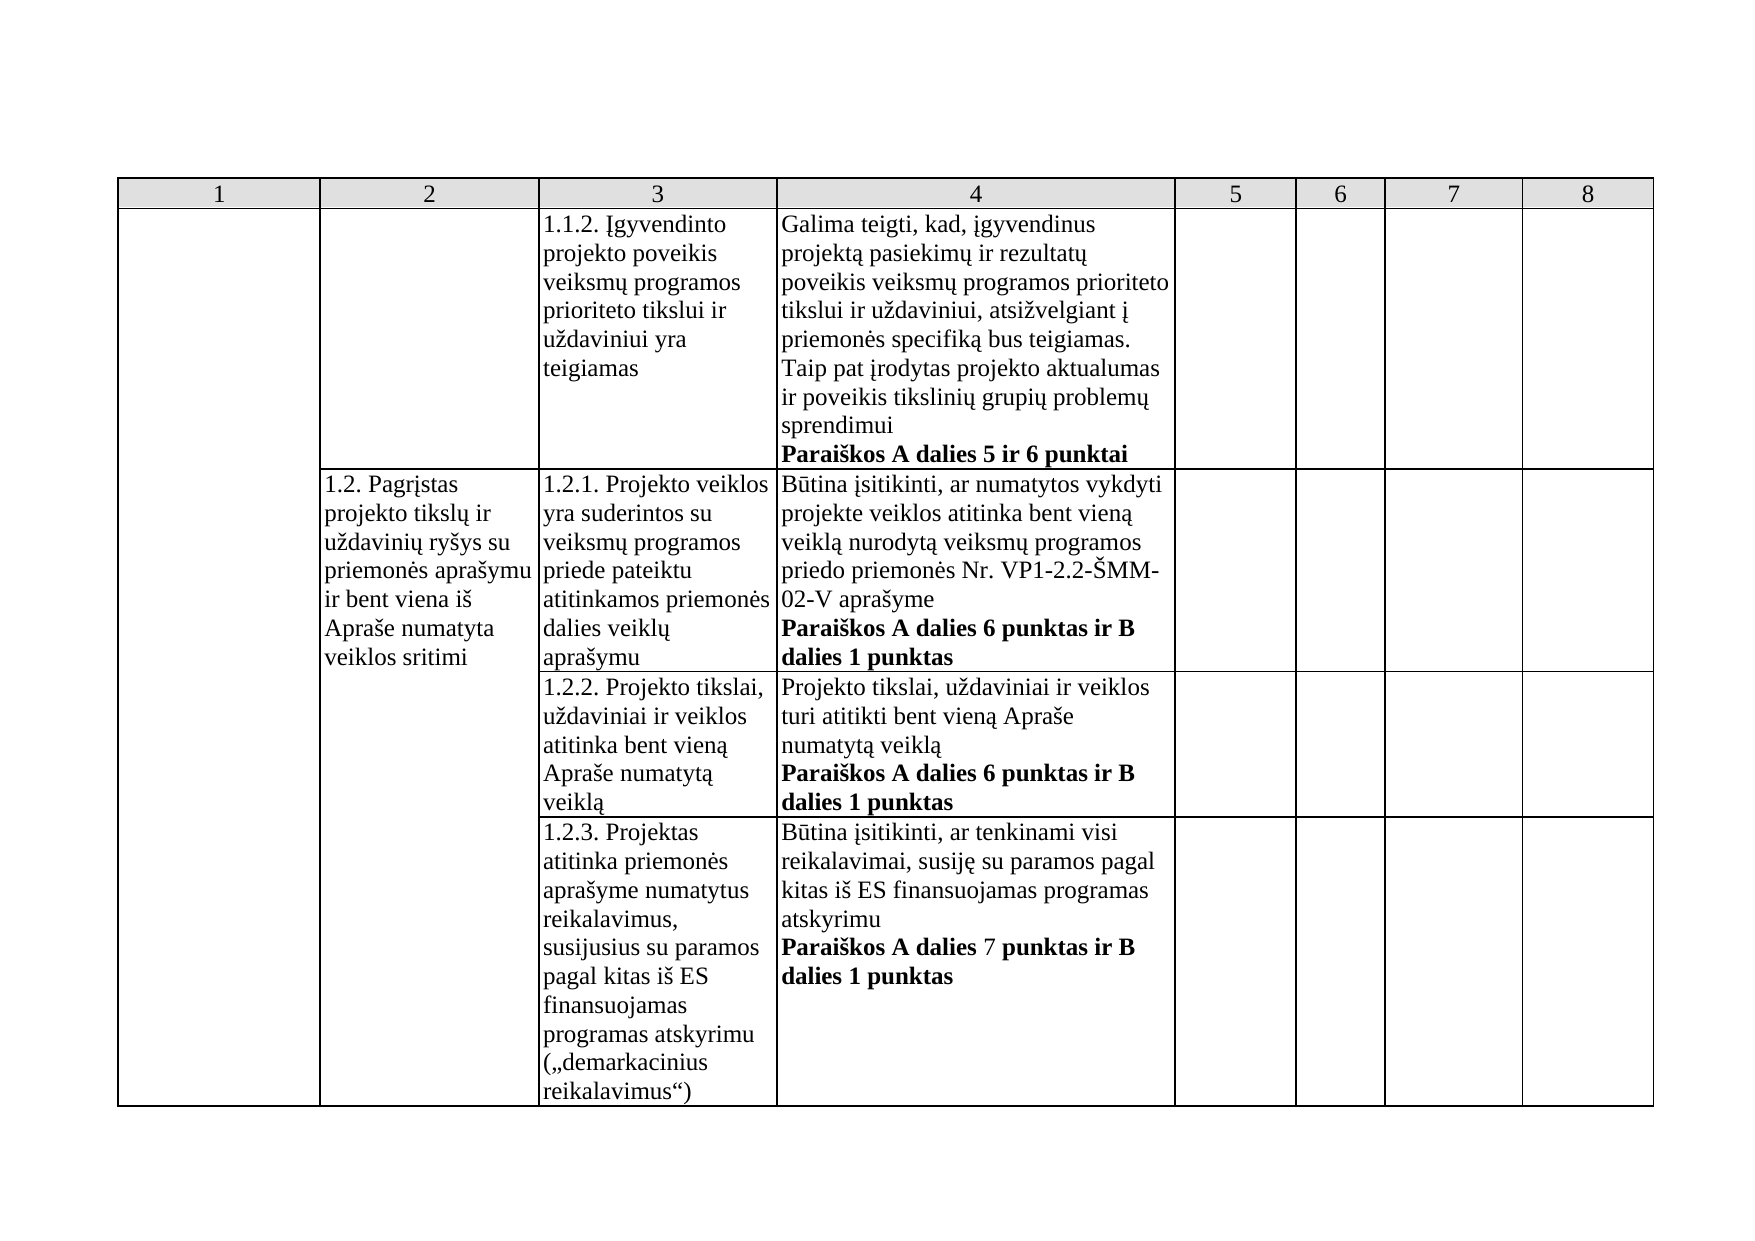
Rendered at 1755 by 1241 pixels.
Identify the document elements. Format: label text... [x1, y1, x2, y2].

table_cell [1297, 672, 1384, 816]
table_cell [1297, 470, 1384, 671]
table_header 8 [1523, 179, 1653, 207]
table_header 2 [321, 179, 538, 207]
table_cell [119, 209, 319, 1105]
table_header 5 [1176, 179, 1295, 207]
table_cell [1176, 209, 1295, 468]
table_cell [1386, 209, 1522, 468]
table_cell [321, 209, 538, 468]
table_cell [1523, 672, 1653, 816]
table_cell 1.2.1. Projekto veiklos yra suderintos su veiksmų programos priede pateiktu atitinkamos priemonės dalies veiklų aprašymu [540, 470, 776, 671]
table_cell [1297, 818, 1384, 1105]
table_cell Galima teigti, kad, įgyvendinus projektą pasiekimų ir rezultatų poveikis veiksmų programos prioriteto tikslui ir uždaviniui, atsižvelgiant į priemonės specifiką bus teigiamas. Taip pat įrodytas projekto aktualumas ir poveikis tikslinių grupių problemų sprendimui Paraiškos A dalies 5 ir 6 punktai [778, 209, 1174, 468]
table_cell [1176, 672, 1295, 816]
table_cell Būtina įsitikinti, ar numatytos vykdyti projekte veiklos atitinka bent vieną veiklą nurodytą veiksmų programos priedo priemonės Nr. VP1-2.2-ŠMM-02-V aprašyme Paraiškos A dalies 6 punktas ir B dalies 1 punktas [778, 470, 1174, 671]
table_header 1 [119, 179, 319, 207]
table_cell [1523, 818, 1653, 1105]
table_cell [1297, 209, 1384, 468]
table_cell [1176, 818, 1295, 1105]
table_cell [1523, 470, 1653, 671]
table_cell [1523, 209, 1653, 468]
table_header 6 [1297, 179, 1384, 207]
table_cell [1176, 470, 1295, 671]
table_header 3 [540, 179, 776, 207]
table_cell [1386, 672, 1522, 816]
table_cell 1.2.2. Projekto tikslai, uždaviniai ir veiklos atitinka bent vieną Apraše numatytą veiklą [540, 672, 776, 816]
table_header 4 [778, 179, 1174, 207]
table_cell Būtina įsitikinti, ar tenkinami visi reikalavimai, susiję su paramos pagal kitas iš ES finansuojamas programas atskyrimu Paraiškos A dalies 7 punktas ir B dalies 1 punktas [778, 818, 1174, 1105]
table_header 7 [1386, 179, 1522, 207]
table_cell [1386, 818, 1522, 1105]
table_cell 1.1.2. Įgyvendinto projekto poveikis veiksmų programos prioriteto tikslui ir uždaviniui yra teigiamas [540, 209, 776, 468]
table_cell 1.2. Pagrįstas projekto tikslų ir uždavinių ryšys su priemonės aprašymu ir bent viena iš Apraše numatyta veiklos sritimi [321, 470, 538, 1105]
table_cell Projekto tikslai, uždaviniai ir veiklos turi atitikti bent vieną Apraše numatytą veiklą Paraiškos A dalies 6 punktas ir B dalies 1 punktas [778, 672, 1174, 816]
table_cell 1.2.3. Projektas atitinka priemonės aprašyme numatytus reikalavimus, susijusius su paramos pagal kitas iš ES finansuojamas programas atskyrimu („demarkacinius reikalavimus“) [540, 818, 776, 1105]
table_cell [1386, 470, 1522, 671]
